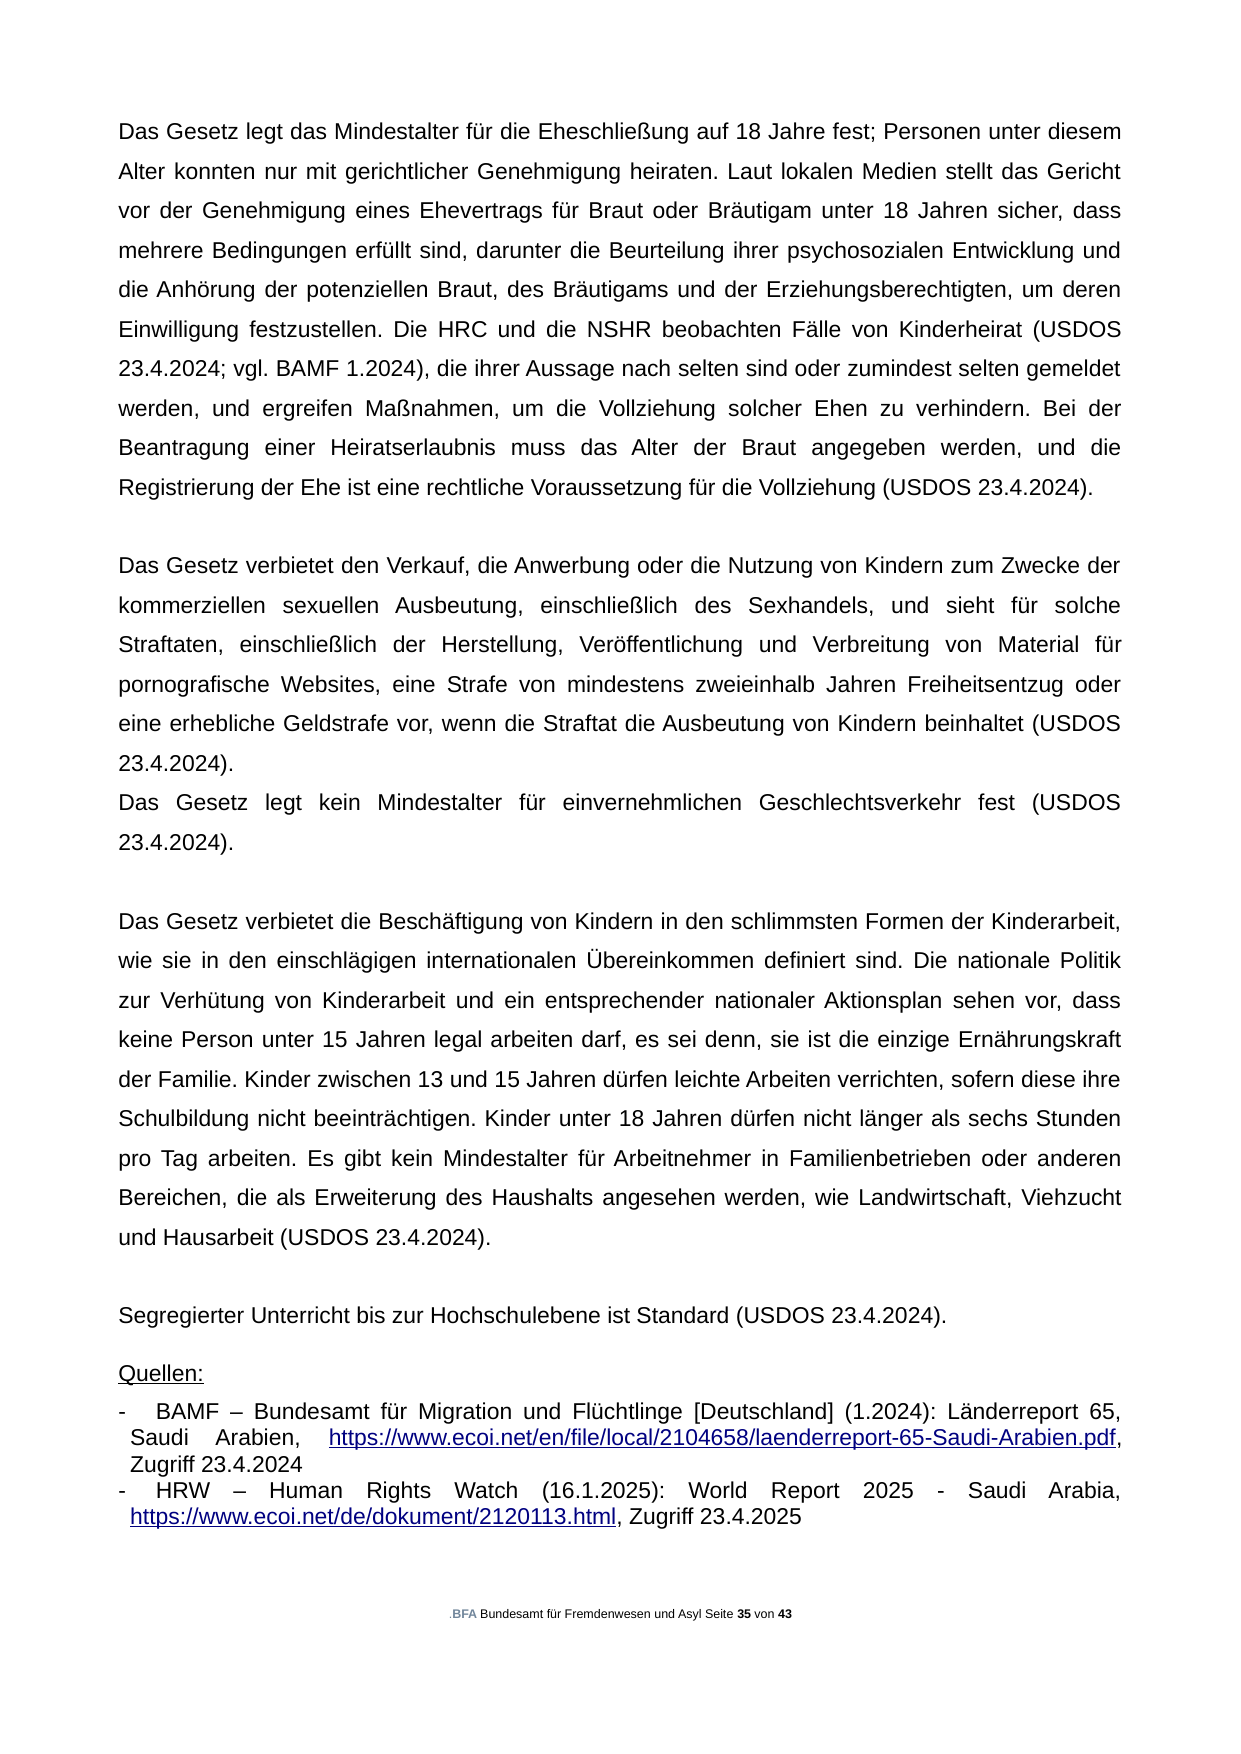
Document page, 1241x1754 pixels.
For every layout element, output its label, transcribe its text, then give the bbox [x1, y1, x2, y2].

text Quellen: [118, 1360, 1122, 1386]
text Das Gesetz legt kein Mindestalter für einvernehmlichen Geschlechtsverkehr fest (USDOS 23.4.2024). [118, 789, 1122, 855]
list BAMF – Bundesamt für Migration und Flüchtlinge [Deutschland] (1.2024): Länderreport 65, Saudi Arabien, https://www.ecoi.net/en/file/local/2104658/laenderreport-65-Saudi-Arabien.pdf, Zugriff 23.4.2024 [118, 1398, 1122, 1477]
text Das Gesetz verbietet die Beschäftigung von Kindern in den schlimmsten Formen der Kinderarbeit, wie sie in den einschlägigen internationalen Übereinkommen definiert sind. Die nationale Politik zur Verhütung von Kinderarbeit und ein entsprechender nationaler Aktionsplan sehen vor, dass keine Person unter 15 Jahren legal arbeiten darf, es sei denn, sie ist die einzige Ernährungskraft der Familie. Kinder zwischen 13 und 15 Jahren dürfen leichte Arbeiten verrichten, sofern diese ihre Schulbildung nicht beeinträchtigen. Kinder unter 18 Jahren dürfen nicht länger als sechs Stunden pro Tag arbeiten. Es gibt kein Mindestalter für Arbeitnehmer in Familienbetrieben oder anderen Bereichen, die als Erweiterung des Haushalts angesehen werden, wie Landwirtschaft, Viehzucht und Hausarbeit (USDOS 23.4.2024). [118, 908, 1122, 1250]
text Das Gesetz legt das Mindestalter für die Eheschließung auf 18 Jahre fest; Personen unter diesem Alter konnten nur mit gerichtlicher Genehmigung heiraten. Laut lokalen Medien stellt das Gericht vor der Genehmigung eines Ehevertrags für Braut oder Bräutigam unter 18 Jahren sicher, dass mehrere Bedingungen erfüllt sind, darunter die Beurteilung ihrer psychosozialen Entwicklung und die Anhörung der potenziellen Braut, des Bräutigams und der Erziehungsberechtigten, um deren Einwilligung festzustellen. Die HRC und die NSHR beobachten Fälle von Kinderheirat (USDOS 23.4.2024; vgl. BAMF 1.2024), die ihrer Aussage nach selten sind oder zumindest selten gemeldet werden, und ergreifen Maßnahmen, um die Vollziehung solcher Ehen zu verhindern. Bei der Beantragung einer Heiratserlaubnis muss das Alter der Braut angegeben werden, und die Registrierung der Ehe ist eine rechtliche Voraussetzung für die Vollziehung (USDOS 23.4.2024). [118, 118, 1122, 500]
list HRW – Human Rights Watch (16.1.2025): World Report 2025 - Saudi Arabia, https://www.ecoi.net/de/dokument/2120113.html, Zugriff 23.4.2025 [118, 1477, 1122, 1529]
text Das Gesetz verbietet den Verkauf, die Anwerbung oder die Nutzung von Kindern zum Zwecke der kommerziellen sexuellen Ausbeutung, einschließlich des Sexhandels, und sieht für solche Straftaten, einschließlich der Herstellung, Veröffentlichung und Verbreitung von Material für pornografische Websites, eine Strafe von mindestens zweieinhalb Jahren Freiheitsentzug oder eine erhebliche Geldstrafe vor, wenn die Straftat die Ausbeutung von Kindern beinhaltet (USDOS 23.4.2024). [118, 552, 1122, 776]
text Segregierter Unterricht bis zur Hochschulebene ist Standard (USDOS 23.4.2024). [118, 1302, 1122, 1329]
